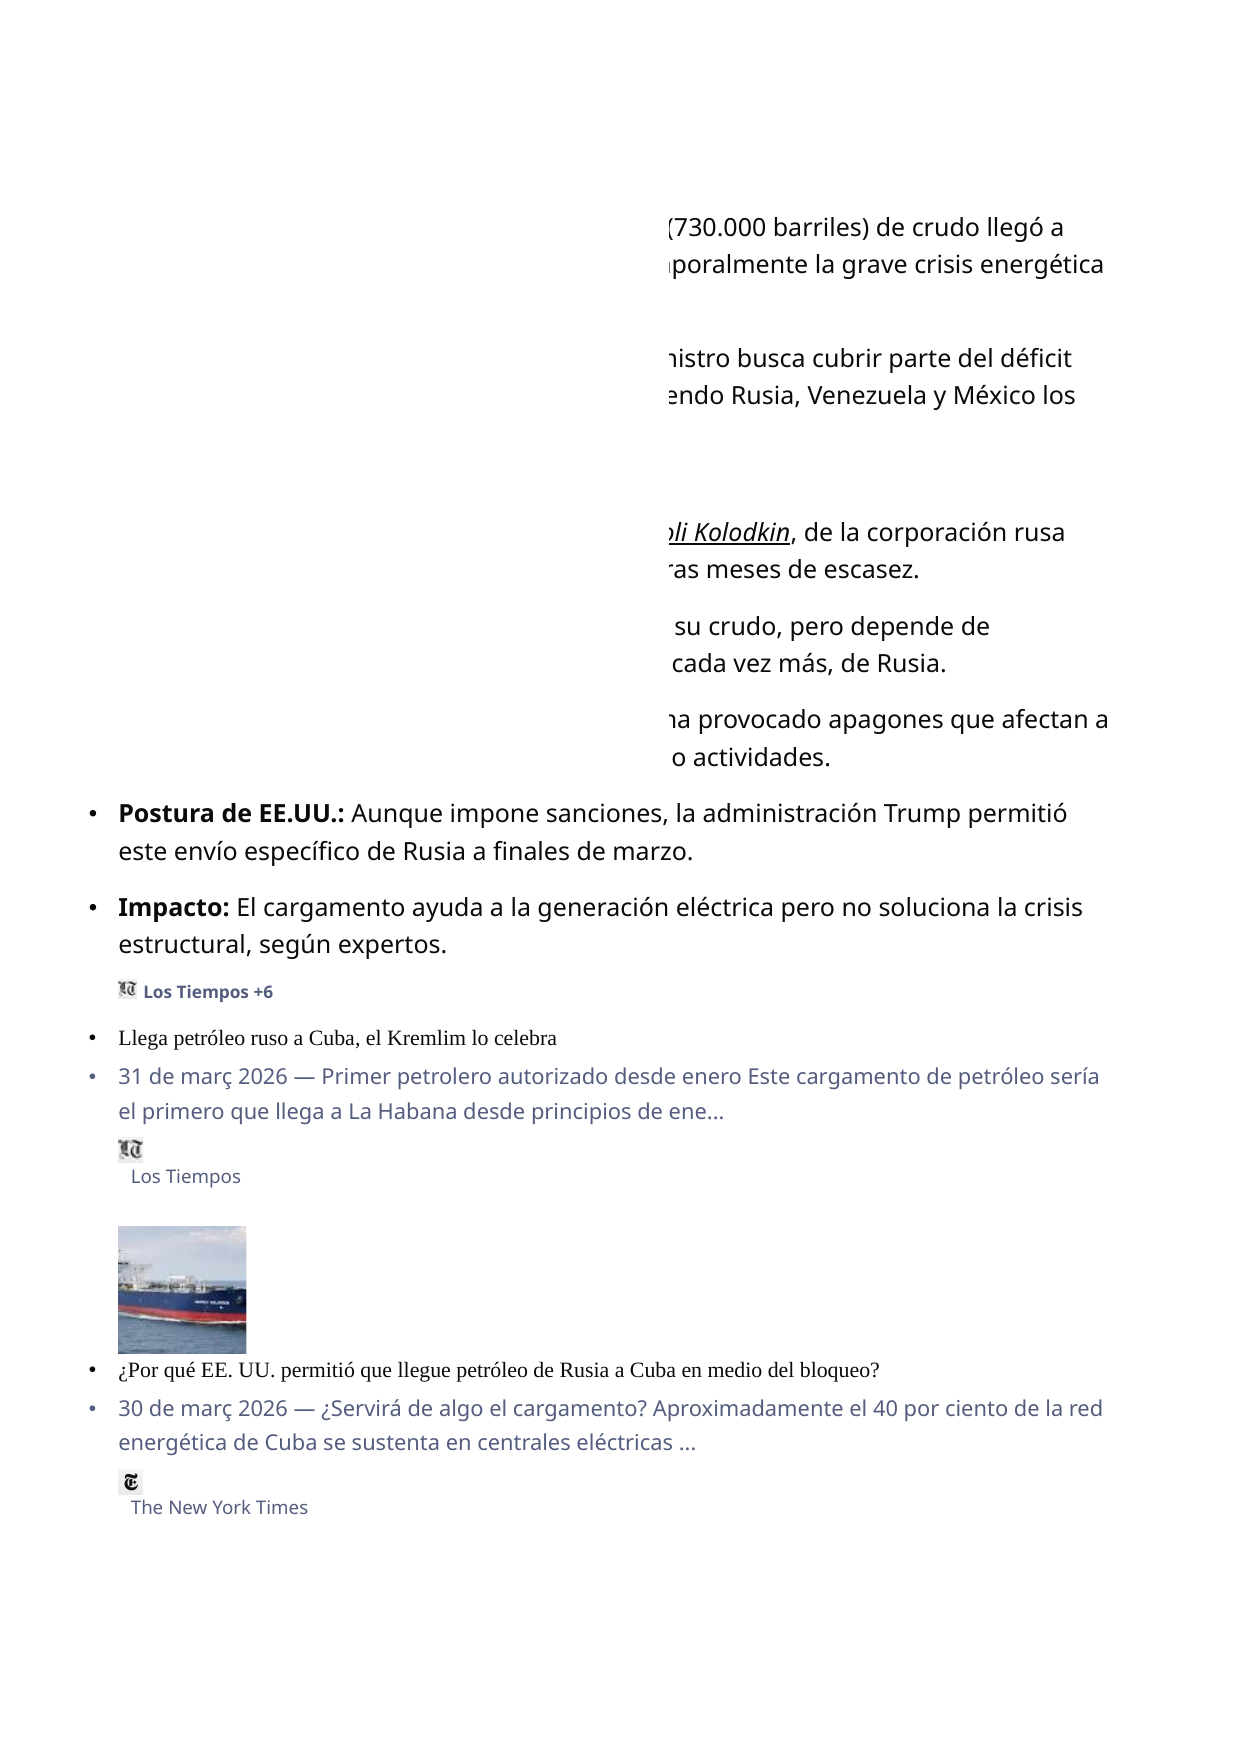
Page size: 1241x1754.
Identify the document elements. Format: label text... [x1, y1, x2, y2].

list The New York Times [131, 1495, 1122, 1520]
text . A pesar de las sanciones de EE.UU., este suministro busca cubrir parte del déficit diario de 80.000 barriles que enfrenta la isla, siendo Rusia, Venezuela y México los principales proveedores. [669, 337, 1122, 449]
picture [118, 979, 137, 999]
list Llega petróleo ruso a Cuba, el Kremlim lo celebra [118, 1022, 1122, 1050]
picture [118, 1226, 247, 1354]
text Un petrolero ruso con unas 100.000 toneladas (730.000 barriles) de crudo llegó a Cuba a finales de marzo de 2026, aliviando temporalmente la grave crisis energética y los prolongados apagones que sufre la isla [669, 206, 1122, 318]
list Contexto de la crisis: La falta de combustible ha provocado apagones que afectan a más del 60% de la isla en horas pico y paralizado actividades. [669, 698, 1122, 773]
picture [118, 1137, 144, 1163]
list Dependencia Externa: Cuba produce parte de su crudo, pero depende de importaciones, principalmente de Venezuela y, cada vez más, de Rusia. [669, 605, 1122, 680]
list Los Tiempos [131, 1163, 1122, 1188]
list Postura de EE.UU.: Aunque impone sanciones, la administración Trump permitió este envío específico de Rusia a finales de marzo. [118, 792, 1122, 867]
picture [118, 1469, 144, 1495]
list Situación Actual (marzo 2026): El buque Anatoli Kolodkin, de la corporación rusa Sovkomflot (sancionada), atracó en Matanzas tras meses de escasez. [669, 511, 1122, 586]
list Los Tiempos +6 [118, 980, 1122, 1003]
list Impacto: El cargamento ayuda a la generación eléctrica pero no soluciona la crisis estructural, según expertos. [118, 886, 1122, 961]
list ¿Por qué EE. UU. permitió que llegue petróleo de Rusia a Cuba en medio del bloqueo? [118, 1354, 1122, 1382]
list 31 de març 2026 — Primer petrolero autorizado desde enero Este cargamento de petróleo sería el primero que llega a La Habana desde principios de ene... [118, 1057, 1122, 1125]
text Los Tiempos +5 [669, 468, 1122, 492]
text Resum creat amb IA [669, 118, 1122, 148]
list 30 de març 2026 — ¿Servirá de algo el cargamento? Aproximadamente el 40 por ciento de la red energética de Cuba se sustenta en centrales eléctricas ... [118, 1388, 1122, 1457]
